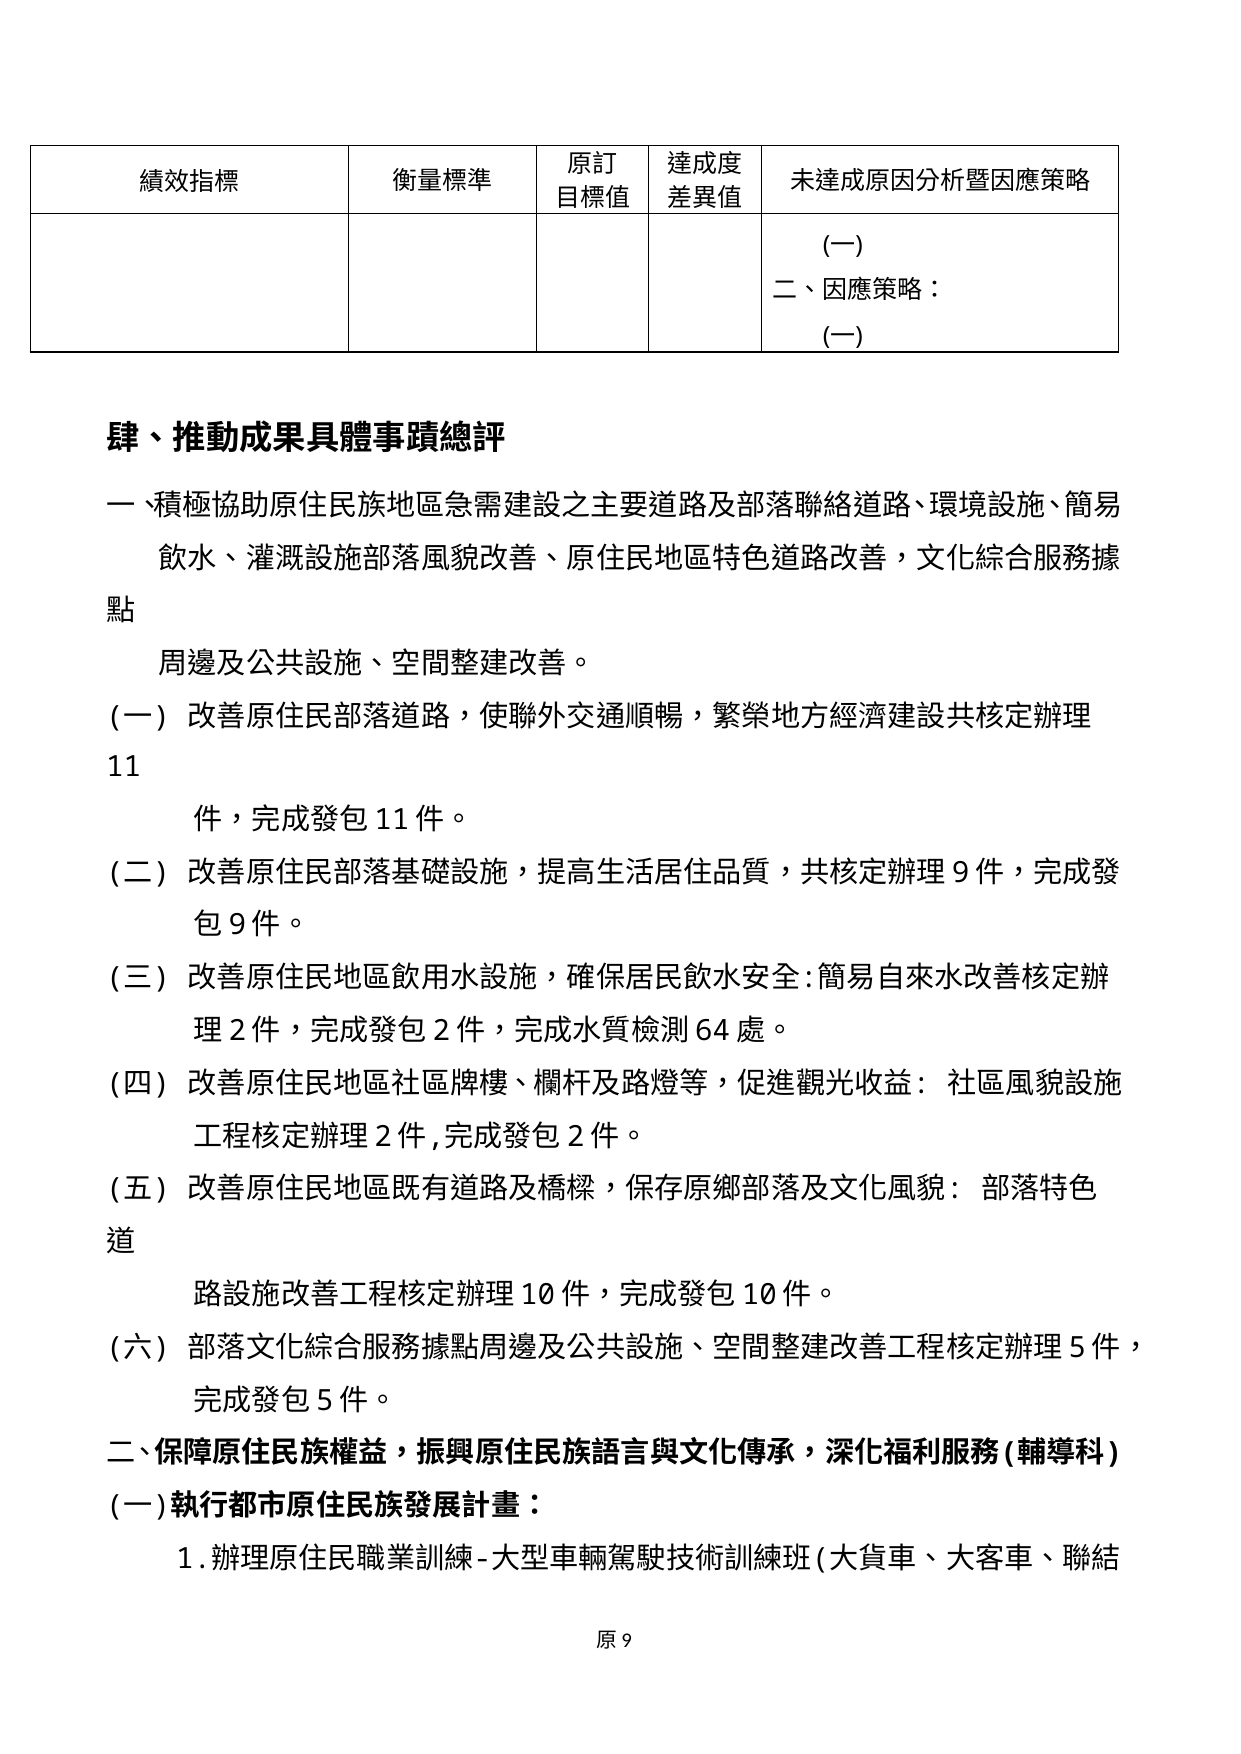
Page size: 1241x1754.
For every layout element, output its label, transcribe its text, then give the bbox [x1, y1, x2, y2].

text 件，完成發包11件。 [106, 795, 1122, 838]
text 理2件，完成發包2件，完成水質檢測64處。 [106, 1007, 1122, 1049]
text (四) 改善原住民地區社區牌樓、欄杆及路燈等，促進觀光收益: 社區風貌設施 [106, 1059, 1122, 1102]
text (一)執行都市原住民族發展計畫： [106, 1482, 1122, 1524]
text 飲水、灌溉設施部落風貌改善、原住民地區特色道路改善，文化綜合服務據點 [106, 534, 1122, 629]
text 包9件。 [106, 901, 1122, 943]
text (三) 改善原住民地區飲用水設施，確保居民飲水安全:簡易自來水改善核定辦 [106, 954, 1122, 996]
table_header 原訂 目標值 [537, 146, 648, 213]
text 工程核定辦理2件,完成發包2件。 [106, 1112, 1122, 1154]
text (六) 部落文化綜合服務據點周邊及公共設施、空間整建改善工程核定辦理5件， [106, 1323, 1122, 1366]
text 二、保障原住民族權益，振興原住民族語言與文化傳承，深化福利服務(輔導科) [106, 1429, 1122, 1471]
table_header 績效指標 [31, 146, 348, 213]
text 路設施改善工程核定辦理10件，完成發包10件。 [106, 1271, 1122, 1313]
table_cell [31, 214, 348, 351]
text 一、積極協助原住民族地區急需建設之主要道路及部落聯絡道路、環境設施、簡易 [106, 482, 1122, 524]
text 肆、推動成果具體事蹟總評 [106, 410, 1122, 459]
table_header 衡量標準 [349, 146, 536, 213]
table_cell [349, 214, 536, 351]
table_header 未達成原因分析暨因應策略 [762, 146, 1118, 213]
text 周邊及公共設施、空間整建改善。 [106, 640, 1122, 682]
table_cell [537, 214, 648, 351]
table_header 達成度 差異值 [649, 146, 761, 213]
text (一) 改善原住民部落道路，使聯外交通順暢，繁榮地方經濟建設共核定辦理11 [106, 692, 1122, 785]
text (二) 改善原住民部落基礎設施，提高生活居住品質，共核定辦理9件，完成發 [106, 848, 1122, 891]
list 1.辦理原住民職業訓練-大型車輛駕駛技術訓練班(大貨車、大客車、聯結 [106, 1534, 1122, 1577]
table_cell [649, 214, 761, 351]
text 完成發包5件。 [106, 1376, 1122, 1418]
table_cell (一) 二、因應策略： (一) [762, 214, 1118, 351]
text (五) 改善原住民地區既有道路及橋樑，保存原鄉部落及文化風貌: 部落特色道 [106, 1165, 1122, 1260]
